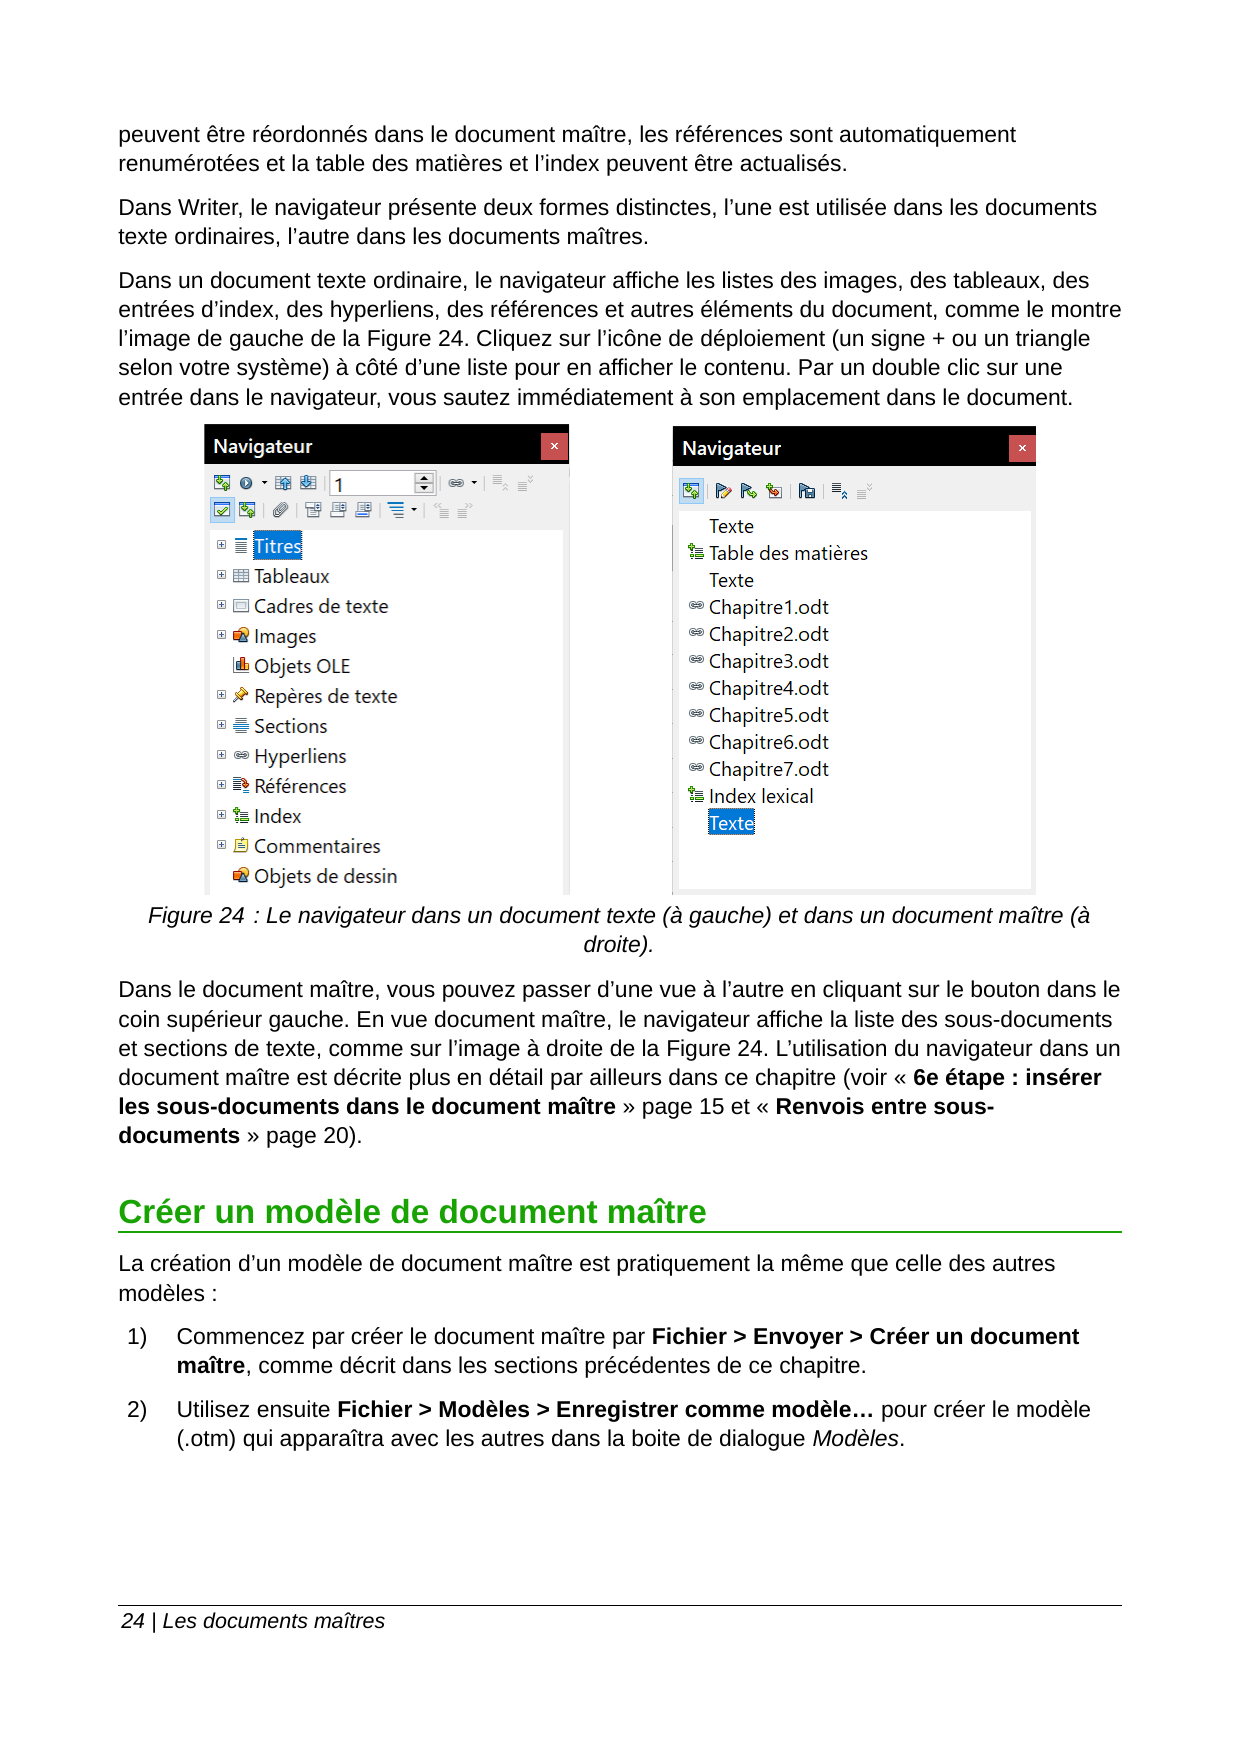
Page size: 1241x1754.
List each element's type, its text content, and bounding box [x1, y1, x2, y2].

list Commencez par créer le document maître par Fichier > Envoyer > Créer un document maître, comme décrit dans les sections précédentes de ce chapitre. [147, 1320, 1122, 1379]
text peuvent être réordonnés dans le document maître, les références sont automatiquement renumérotées et la table des matières et l’index peuvent être actualisés. [118, 118, 1122, 176]
picture [672, 426, 1036, 895]
picture [204, 424, 570, 895]
text Dans Writer, le navigateur présente deux formes distinctes, l’une est utilisée dans les documents texte ordinaires, l’autre dans les documents maîtres. [118, 191, 1122, 249]
text Dans un document texte ordinaire, le navigateur affiche les listes des images, des tableaux, des entrées d’index, des hyperliens, des références et autres éléments du document, comme le montre l’image de gauche de la Figure 24. Cliquez sur l’icône de déploiement (un signe + ou un triangle selon votre système) à côté d’une liste pour en afficher le contenu. Par un double clic sur une entrée dans le navigateur, vous sautez immédiatement à son emplacement dans le document. [118, 264, 1122, 410]
text Dans le document maître, vous pouvez passer d’une vue à l’autre en cliquant sur le bouton dans le coin supérieur gauche. En vue document maître, le navigateur affiche la liste des sous-documents et sections de texte, comme sur l’image à droite de la Figure 24. L’utilisation du navigateur dans un document maître est décrite plus en détail par ailleurs dans ce chapitre (voir « 6e étape : insérer les sous-documents dans le document maître » page 15 et « Renvois entre sous-documents » page 20). [118, 974, 1122, 1149]
subtitle Créer un modèle de document maître [118, 1192, 1122, 1231]
text La création d’un modèle de document maître est pratiquement la même que celle des autres modèles : [118, 1247, 1122, 1306]
list Utilisez ensuite Fichier > Modèles > Enregistrer comme modèle… pour créer le modèle (.otm) qui apparaîtra avec les autres dans la boite de dialogue Modèles. [147, 1393, 1122, 1452]
text Figure 24 : Le navigateur dans un document texte (à gauche) et dans un document maître (à droite). [118, 900, 1122, 959]
